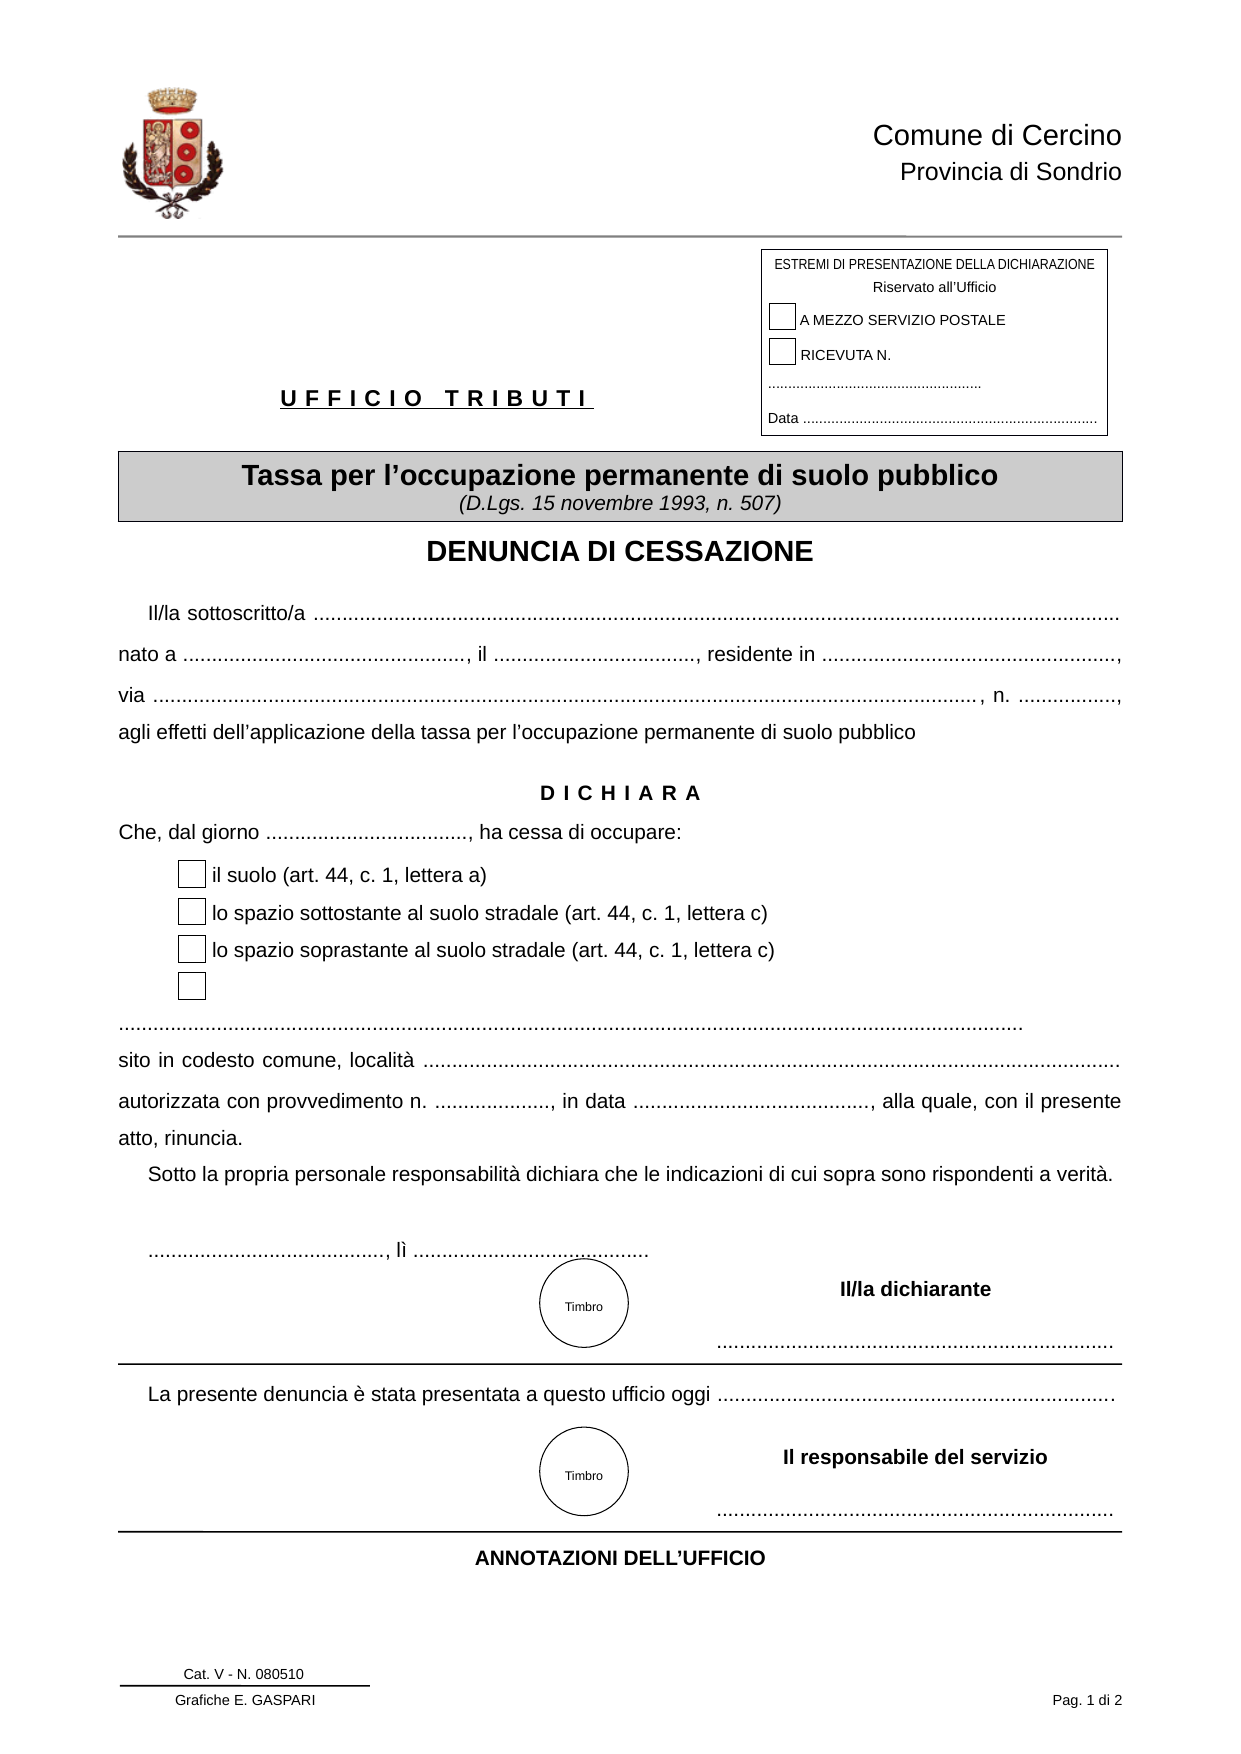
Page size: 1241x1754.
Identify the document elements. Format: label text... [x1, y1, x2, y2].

text ..................................................................... [709, 1325, 1122, 1354]
table_header ESTREMI DI PRESENTAZIONE DELLA DICHIARAZIONE Riservato all’Ufficio A MEZZO SERVIZIO POSTALE RICEVUTA N. ..................................................... Data ......................................................................... [762, 250, 1107, 435]
picture [122, 87, 224, 219]
subtitle Il/la dichiarante [709, 1277, 1122, 1301]
text Comune di Cercino [224, 118, 1122, 152]
text Sotto la propria personale responsabilità dichiara che le indicazioni di cui sopra sono rispondenti a verità. [118, 1162, 1122, 1186]
text [1108, 385, 1122, 412]
text ............................................................................................................................................................. [118, 971, 1117, 1036]
text Il/la sottoscritto/a ............................................................................................................................................ nato a ................................................., il ..................................., residente in ..................................................., via ..............................................................................................................................................., n. ................., agli effetti dell’applicazione della tassa per l’occupazione permanente di suolo pubblico [118, 597, 1122, 743]
text ........................................., lì ......................................... [118, 1234, 1122, 1263]
text Provincia di Sondrio [224, 157, 1122, 185]
text DICHIARA [118, 780, 1122, 804]
text ANNOTAZIONI DELL’UFFICIO [118, 1545, 1122, 1569]
text lo spazio sottostante al suolo stradale (art. 44, c. 1, lettera c) [118, 897, 1117, 926]
text La presente denuncia è stata presentata a questo ufficio oggi ..................................................................... [118, 1378, 1122, 1406]
text Che, dal giorno ..................................., ha cessa di occupare: [118, 816, 1122, 845]
table_header Tassa per l’occupazione permanente di suolo pubblico (D.Lgs. 15 novembre 1993, n. 507) [119, 452, 1122, 521]
text UFFICIO TRIBUTI [118, 385, 761, 412]
text il suolo (art. 44, c. 1, lettera a) [118, 859, 1117, 888]
text DENUNCIA DI CESSAZIONE [118, 534, 1122, 568]
text lo spazio soprastante al suolo stradale (art. 44, c. 1, lettera c) [118, 934, 1117, 963]
text ..................................................................... [709, 1493, 1122, 1521]
subtitle Il responsabile del servizio [709, 1445, 1122, 1469]
text sito in codesto comune, località ......................................................................................................................... autorizzata con provvedimento n. ...................., in data ........................................., alla quale, con il presente atto, rinuncia. [118, 1044, 1122, 1150]
